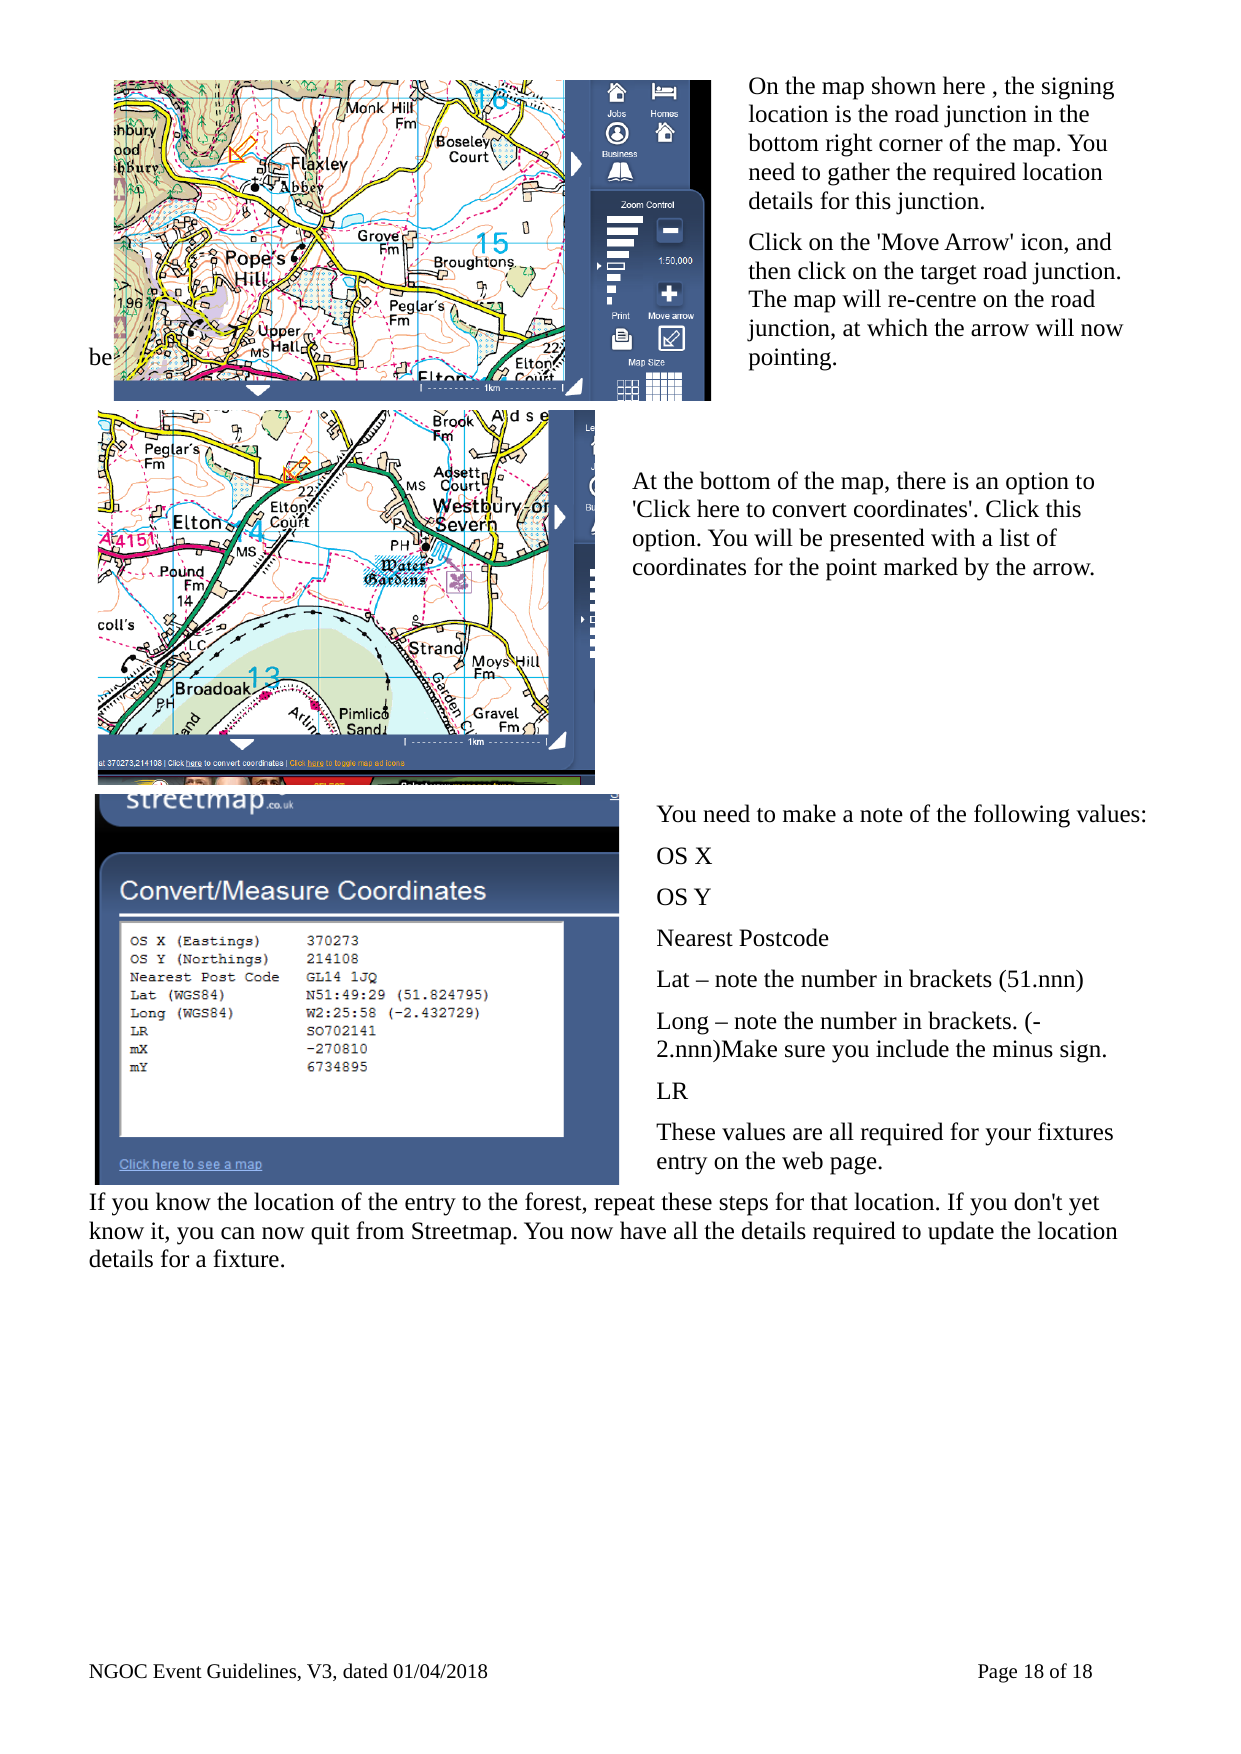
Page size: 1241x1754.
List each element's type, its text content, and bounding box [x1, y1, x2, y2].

text Nearest Postcode [621, 923, 1152, 952]
text [88, 841, 93, 869]
text OS X [621, 841, 1152, 869]
text These values are all required for your fixtures entry on the web page. [621, 1117, 1152, 1174]
text OS Y [621, 882, 1152, 911]
picture [97, 410, 595, 785]
text Lat – note the number in brackets (51.nnn) [621, 964, 1152, 993]
text Long – note the number in brackets. (-2.nnn)Make sure you include the minus sign. [621, 1006, 1152, 1063]
text LR [621, 1076, 1152, 1104]
picture [113, 80, 712, 401]
text You need to make a note of the following values: [88, 793, 1152, 1186]
text Click on the 'Move Arrow' icon, and then click on the target road junction. The map will re-centre on the road junction, at which the arrow will now be pointing. [88, 227, 112, 371]
text Click on the 'Move Arrow' icon, and then click on the target road junction. The map will re-centre on the road junction, at which the arrow will now be pointing. [713, 227, 1152, 371]
text At the bottom of the map, there is an option to 'Click here to convert coordinates'. Click this option. You will be presented with a list of coordinates for the point marked by the arrow. [596, 466, 1152, 581]
text On the map shown here , the signing location is the road junction in the bottom right corner of the map. You need to gather the required location details for this junction. [88, 71, 1152, 402]
text If you know the location of the entry to the forest, repeat these steps for that location. If you don't yet know it, you can now quit from Streetmap. You now have all the details required to update the location details for a fixture. [88, 1187, 1152, 1273]
text [88, 882, 93, 911]
text [88, 1076, 93, 1104]
